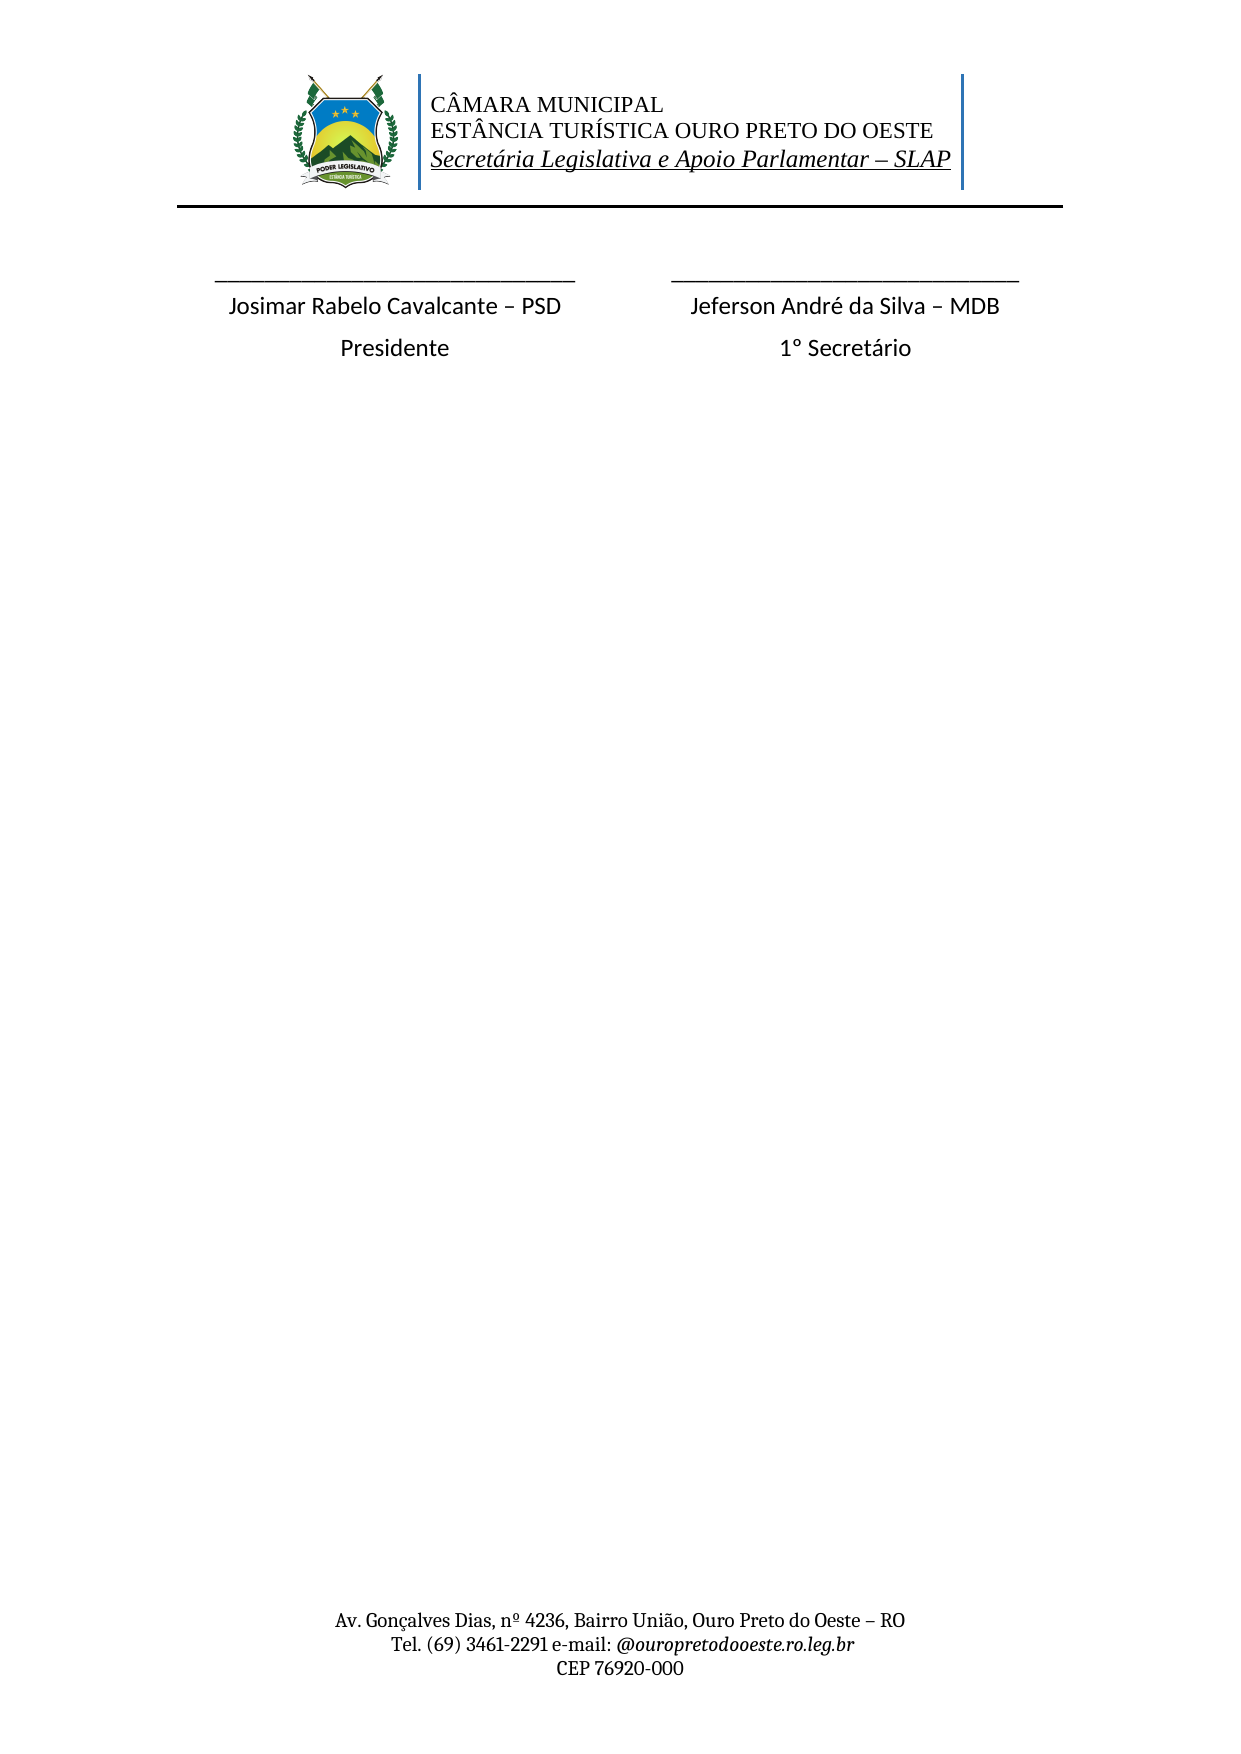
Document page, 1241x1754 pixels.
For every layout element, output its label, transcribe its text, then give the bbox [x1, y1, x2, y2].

table_header ____________________________ Jeferson André da Silva – MDB [620, 250, 1070, 326]
table_cell Presidente [170, 326, 620, 368]
table_cell 1º Secretário [620, 326, 1070, 368]
table_header _____________________________ Josimar Rabelo Cavalcante – PSD [170, 250, 620, 326]
picture [283, 73, 408, 191]
